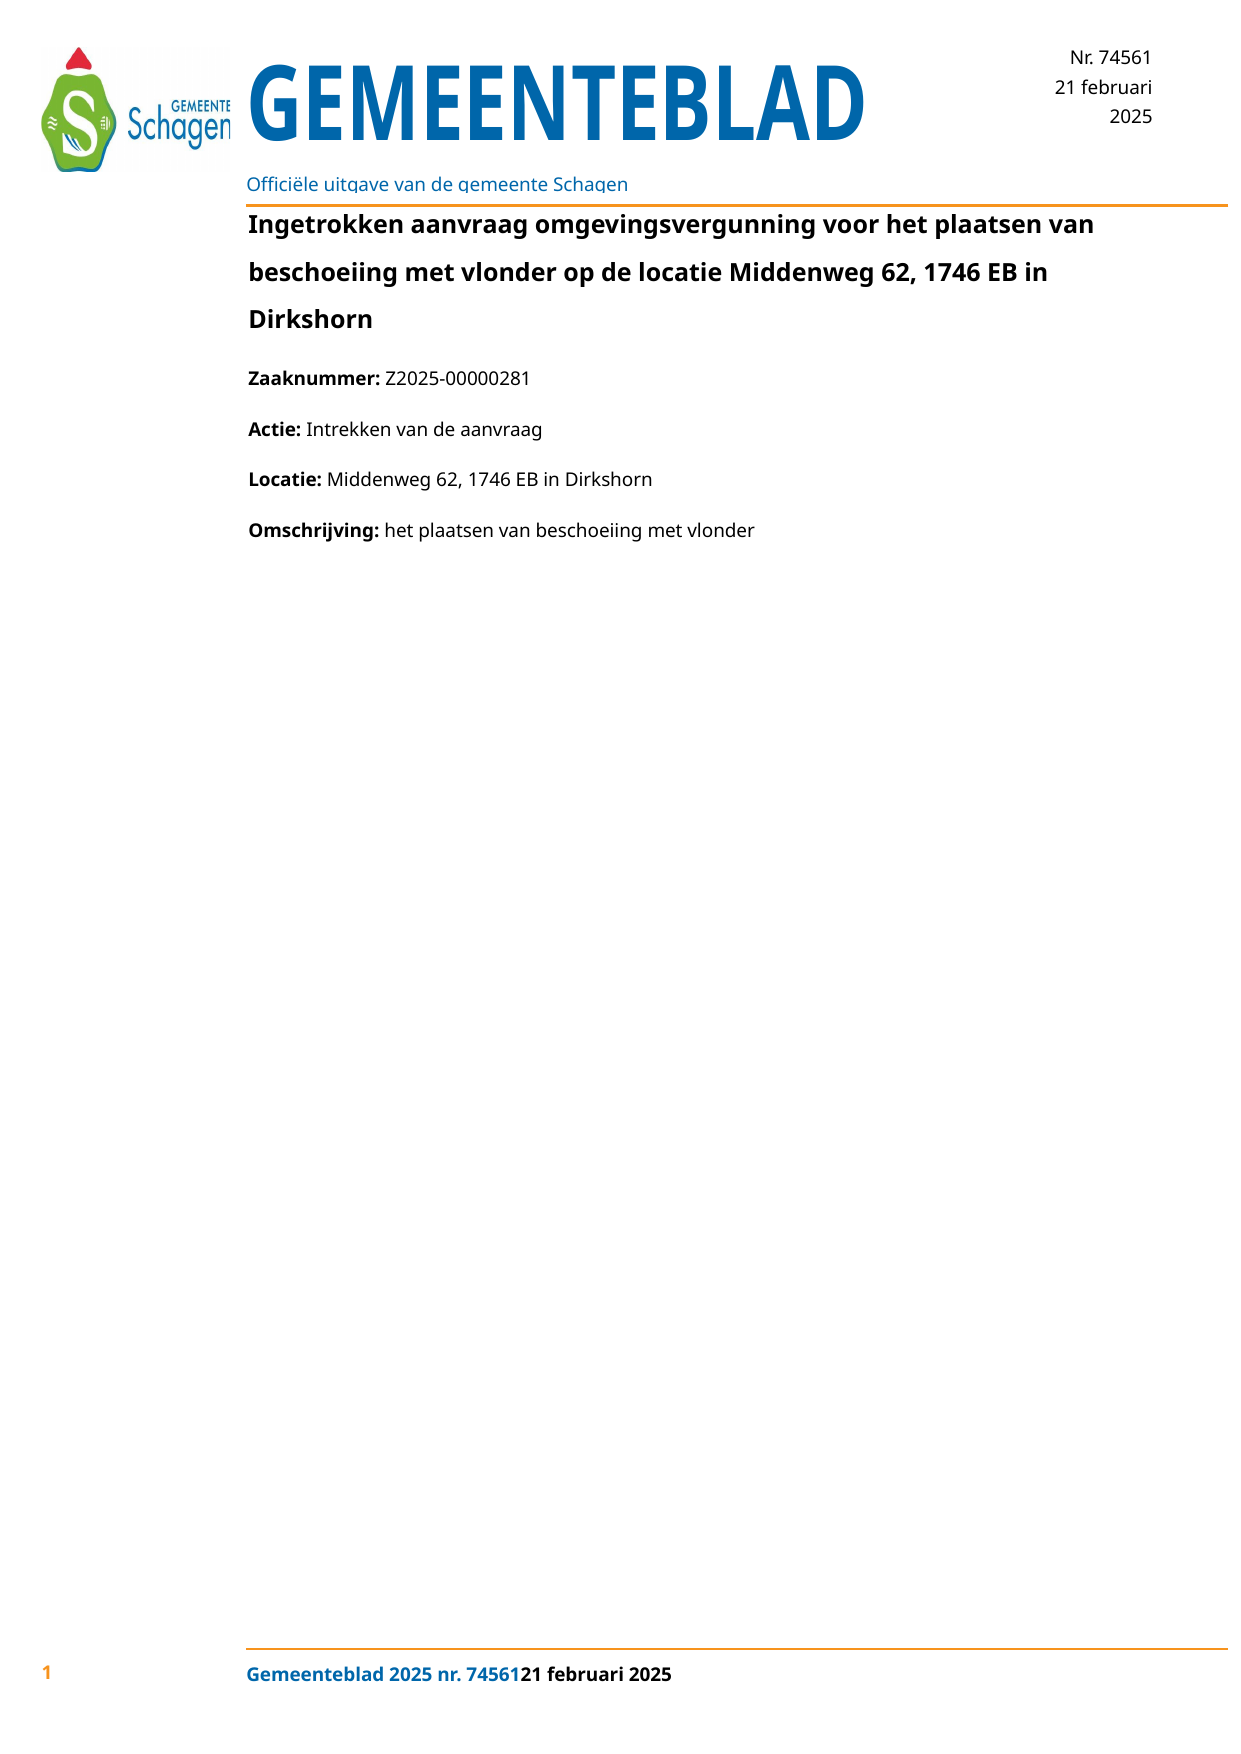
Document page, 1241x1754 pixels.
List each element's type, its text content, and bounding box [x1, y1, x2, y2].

text Locatie: Middenweg 62, 1746 EB in Dirkshorn [248, 466, 1152, 492]
text Ingetrokken aanvraag omgevingsvergunning voor het plaatsen van beschoeiing met vlonder op de locatie Middenweg 62, 1746 EB in Dirkshorn [248, 207, 1152, 336]
picture [41, 47, 231, 172]
text Zaaknummer: Z2025-00000281 [248, 366, 1152, 391]
text Actie: Intrekken van de aanvraag [248, 416, 1152, 442]
text Omschrijving: het plaatsen van beschoeiing met vlonder [248, 517, 1152, 542]
